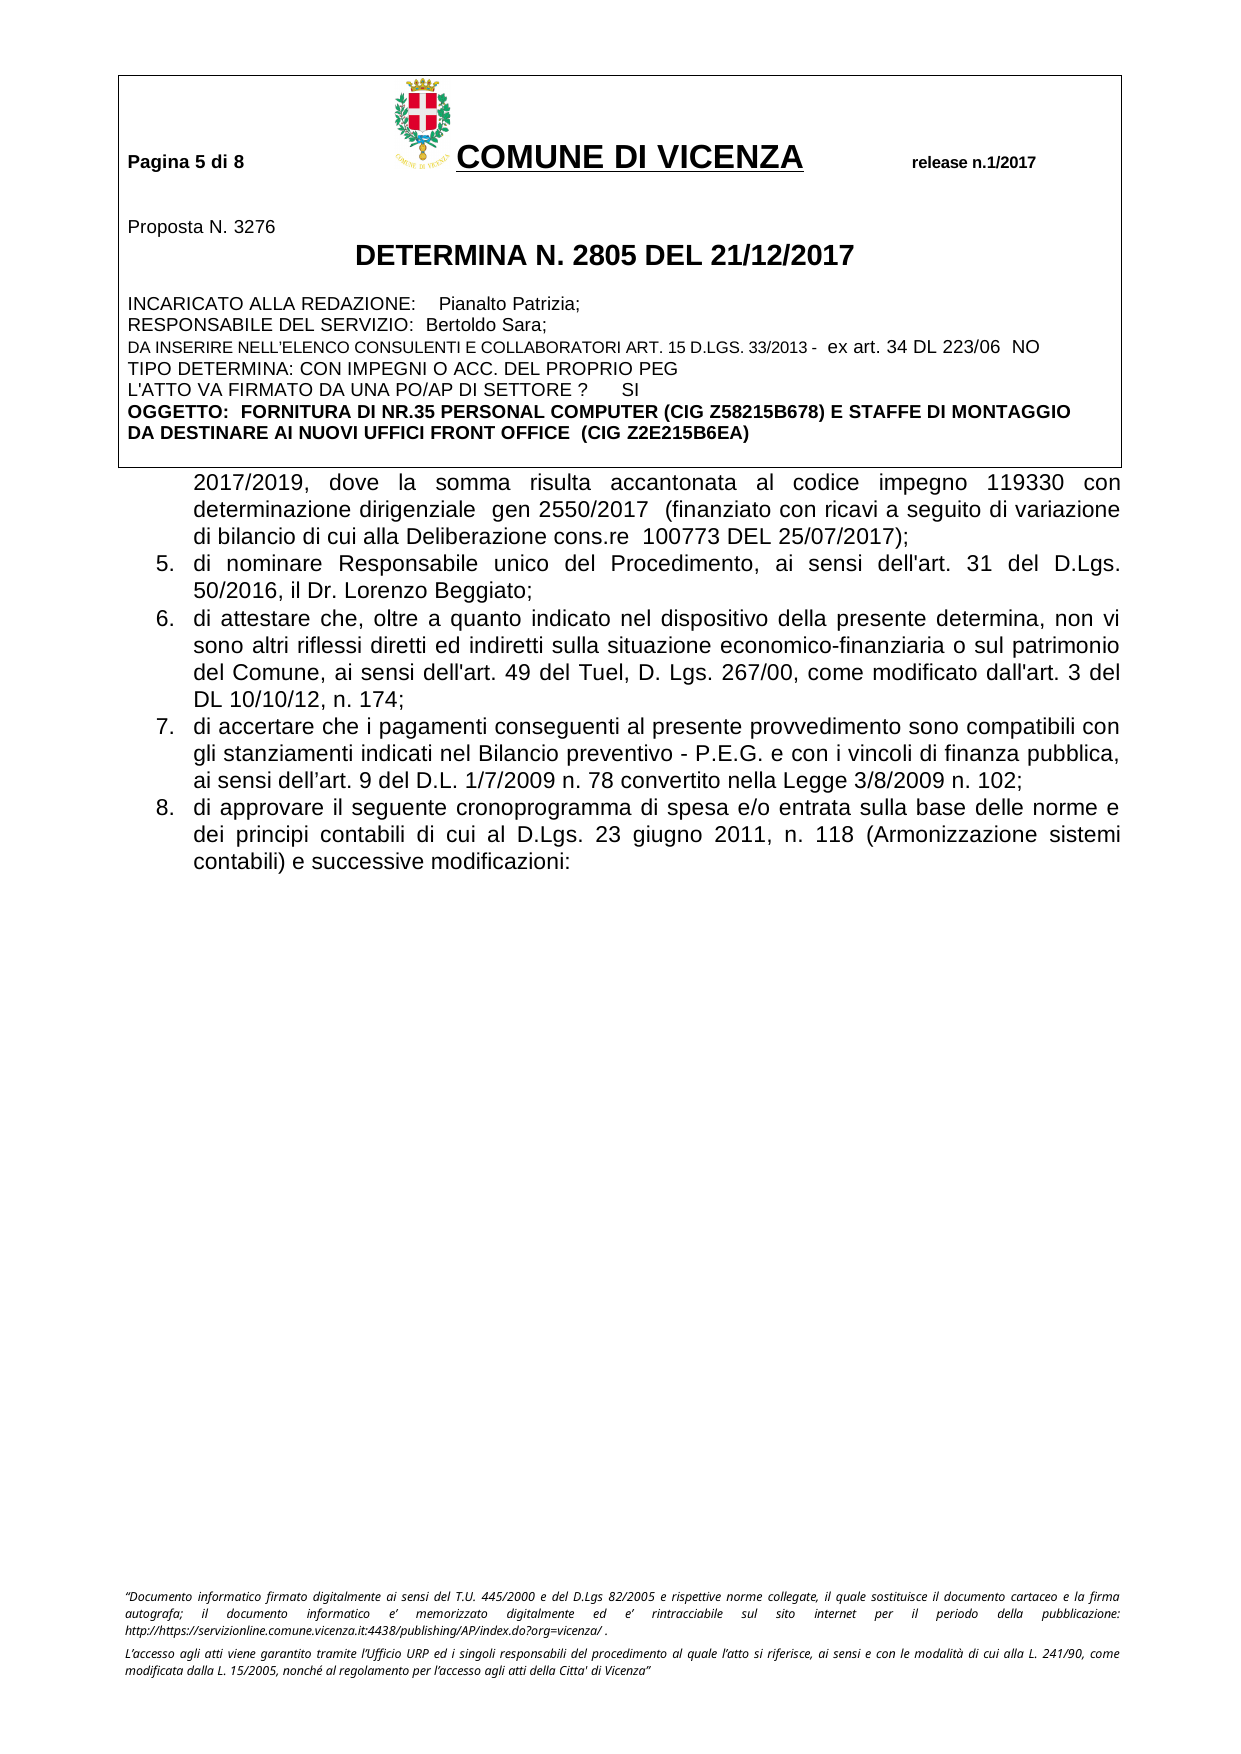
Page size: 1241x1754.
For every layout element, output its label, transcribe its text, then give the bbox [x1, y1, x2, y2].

list di approvare il seguente cronoprogramma di spesa e/o entrata sulla base delle norme e dei principi contabili di cui al D.Lgs. 23 giugno 2011, n. 118 (Armonizzazione sistemi contabili) e successive modificazioni: [156, 793, 1122, 875]
list 2017/2019, dove la somma risulta accantonata al codice impegno 119330 con determinazione dirigenziale gen 2550/2017 (finanziato con ricavi a seguito di variazione di bilancio di cui alla Deliberazione cons.re 100773 DEL 25/07/2017); [156, 468, 1122, 550]
picture [394, 78, 451, 169]
list di attestare che, oltre a quanto indicato nel dispositivo della presente determina, non vi sono altri riflessi diretti ed indiretti sulla situazione economico-finanziaria o sul patrimonio del Comune, ai sensi dell'art. 49 del Tuel, D. Lgs. 267/00, come modificato dall'art. 3 del DL 10/10/12, n. 174; [156, 604, 1122, 712]
list di nominare Responsabile unico del Procedimento, ai sensi dell'art. 31 del D.Lgs. 50/2016, il Dr. Lorenzo Beggiato; [156, 550, 1122, 604]
list di accertare che i pagamenti conseguenti al presente provvedimento sono compatibili con gli stanziamenti indicati nel Bilancio preventivo - P.E.G. e con i vincoli di finanza pubblica, ai sensi dell’art. 9 del D.L. 1/7/2009 n. 78 convertito nella Legge 3/8/2009 n. 102; [156, 712, 1122, 793]
